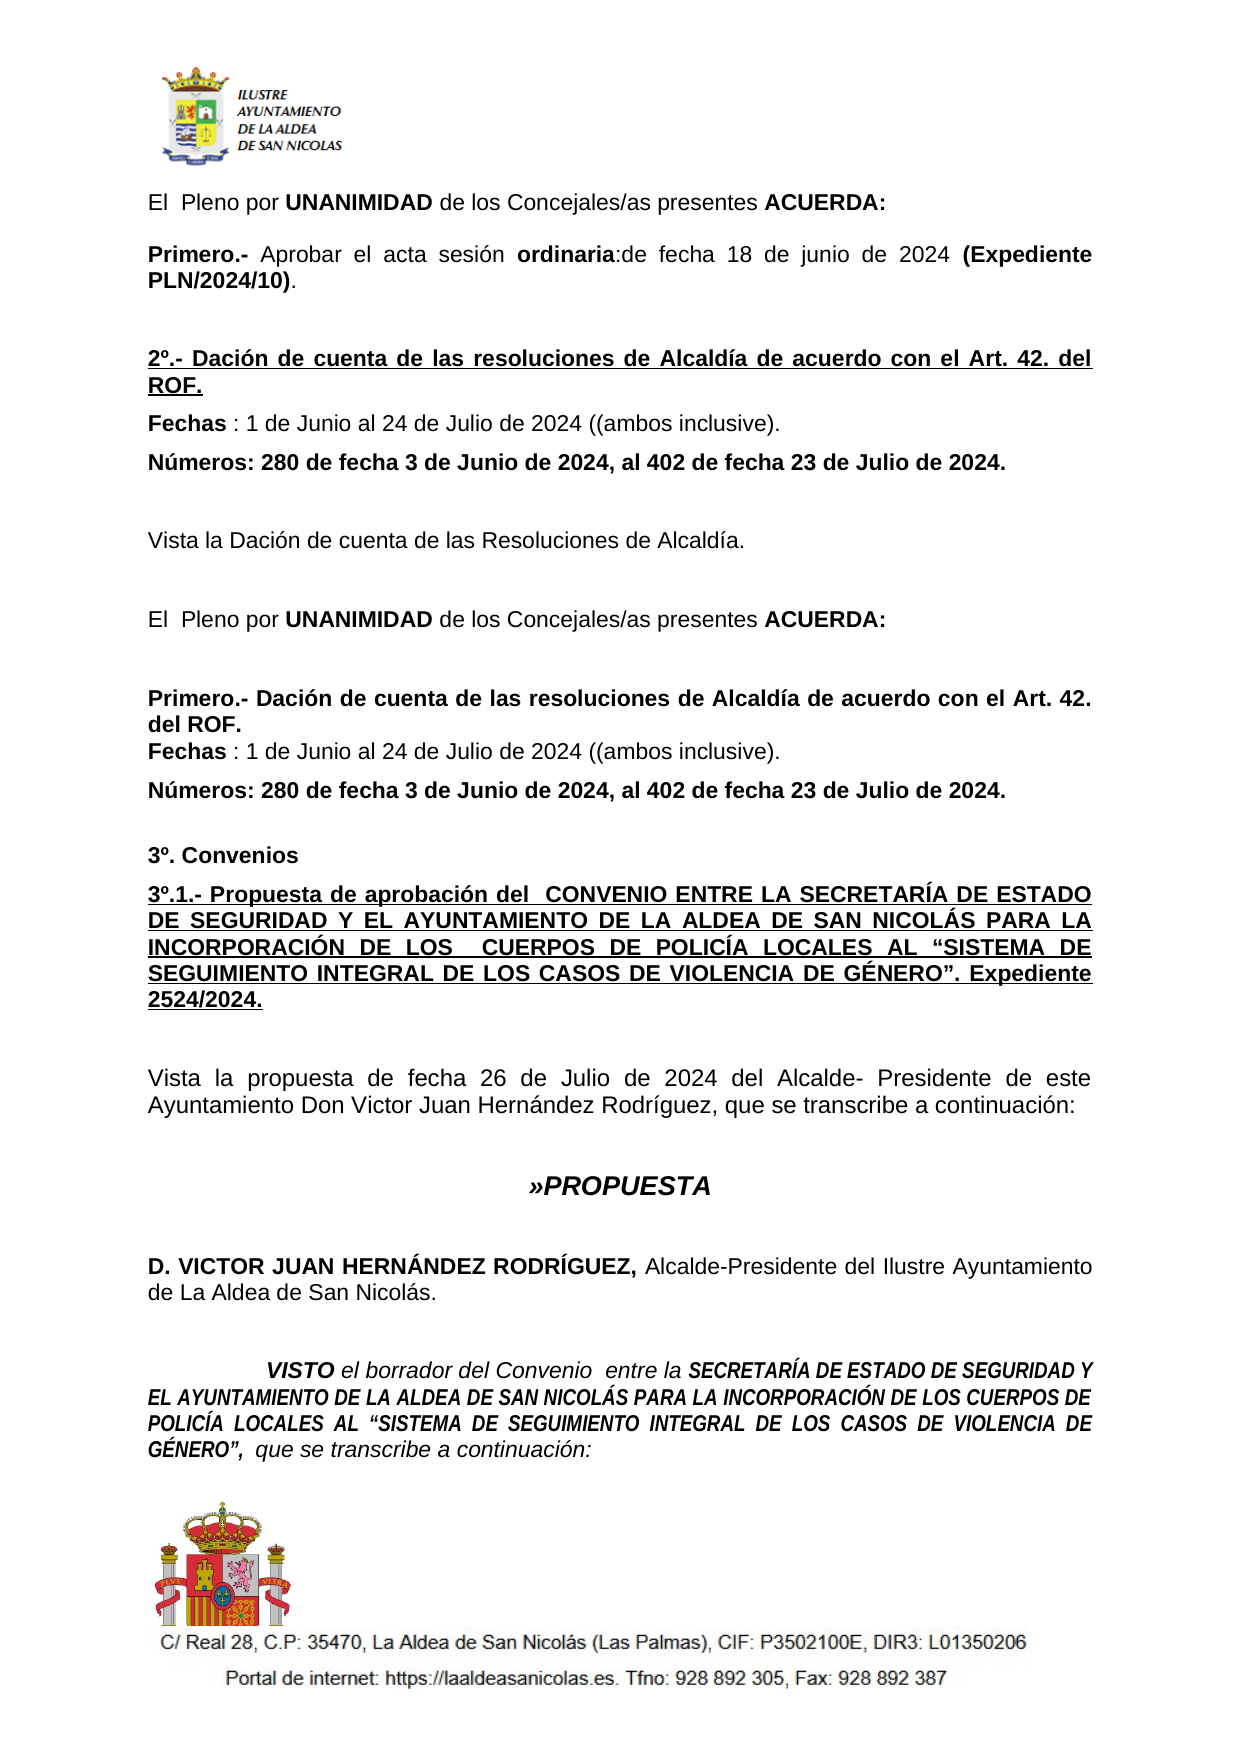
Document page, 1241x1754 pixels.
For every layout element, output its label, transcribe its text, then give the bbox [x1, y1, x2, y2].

text Números: 280 de fecha 3 de Junio de 2024, al 402 de fecha 23 de Julio de 2024. [148, 777, 1093, 803]
text Fechas : 1 de Junio al 24 de Julio de 2024 ((ambos inclusive). [148, 410, 1093, 437]
text Números: 280 de fecha 3 de Junio de 2024, al 402 de fecha 23 de Julio de 2024. [148, 449, 1093, 476]
text 2º.- Dación de cuenta de las resoluciones de Alcaldía de acuerdo con el Art. 42. del [148, 345, 1093, 368]
picture [148, 59, 358, 173]
text 3º.1.- Propuesta de aprobación del CONVENIO ENTRE LA SECRETARÍA DE ESTADO DE SEGURIDAD Y EL AYUNTAMIENTO DE LA ALDEA DE SAN NICOLÁS PARA LA [148, 881, 1093, 930]
text El Pleno por UNANIMIDAD de los Concejales/as presentes ACUERDA: [148, 606, 1093, 632]
text »PROPUESTA [148, 1170, 1093, 1202]
text Vista la Dación de cuenta de las Resoluciones de Alcaldía. [148, 527, 1093, 553]
text INCORPORACIÓN DE LOS CUERPOS DE POLICÍA LOCALES AL “SISTEMA DE SEGUIMIENTO INTEGRAL DE LOS CASOS DE VIOLENCIA DE GÉNERO”. Expediente [148, 931, 1093, 983]
text 2524/2024. [148, 984, 1093, 1012]
text Fechas : 1 de Junio al 24 de Julio de 2024 ((ambos inclusive). [148, 738, 1093, 764]
text 3º. Convenios [148, 842, 1093, 868]
text El Pleno por UNANIMIDAD de los Concejales/as presentes ACUERDA: [148, 188, 1093, 215]
text ROF. [148, 369, 1093, 398]
text VISTO el borrador del Convenio entre la SECRETARÍA DE ESTADO DE SEGURIDAD Y EL AYUNTAMIENTO DE LA ALDEA DE SAN NICOLÁS PARA LA INCORPORACIÓN DE LOS CUERPOS DE POLICÍA LOCALES AL “SISTEMA DE SEGUIMIENTO INTEGRAL DE LOS CASOS DE VIOLENCIA DE GÉNERO”, que se transcribe a continuación: [148, 1357, 1093, 1462]
text Vista la propuesta de fecha 26 de Julio de 2024 del Alcalde- Presidente de este Ayuntamiento Don Victor Juan Hernández Rodríguez, que se transcribe a continuación: [148, 1064, 1093, 1119]
picture [147, 1500, 1034, 1694]
text Primero.- Aprobar el acta sesión ordinaria:de fecha 18 de junio de 2024 (Expediente PLN/2024/10). [148, 241, 1093, 294]
text Primero.- Dación de cuenta de las resoluciones de Alcaldía de acuerdo con el Art. 42. del ROF. [148, 685, 1093, 738]
text D. VICTOR JUAN HERNÁNDEZ RODRÍGUEZ, Alcalde-Presidente del Ilustre Ayuntamiento de La Aldea de San Nicolás. [148, 1253, 1093, 1306]
